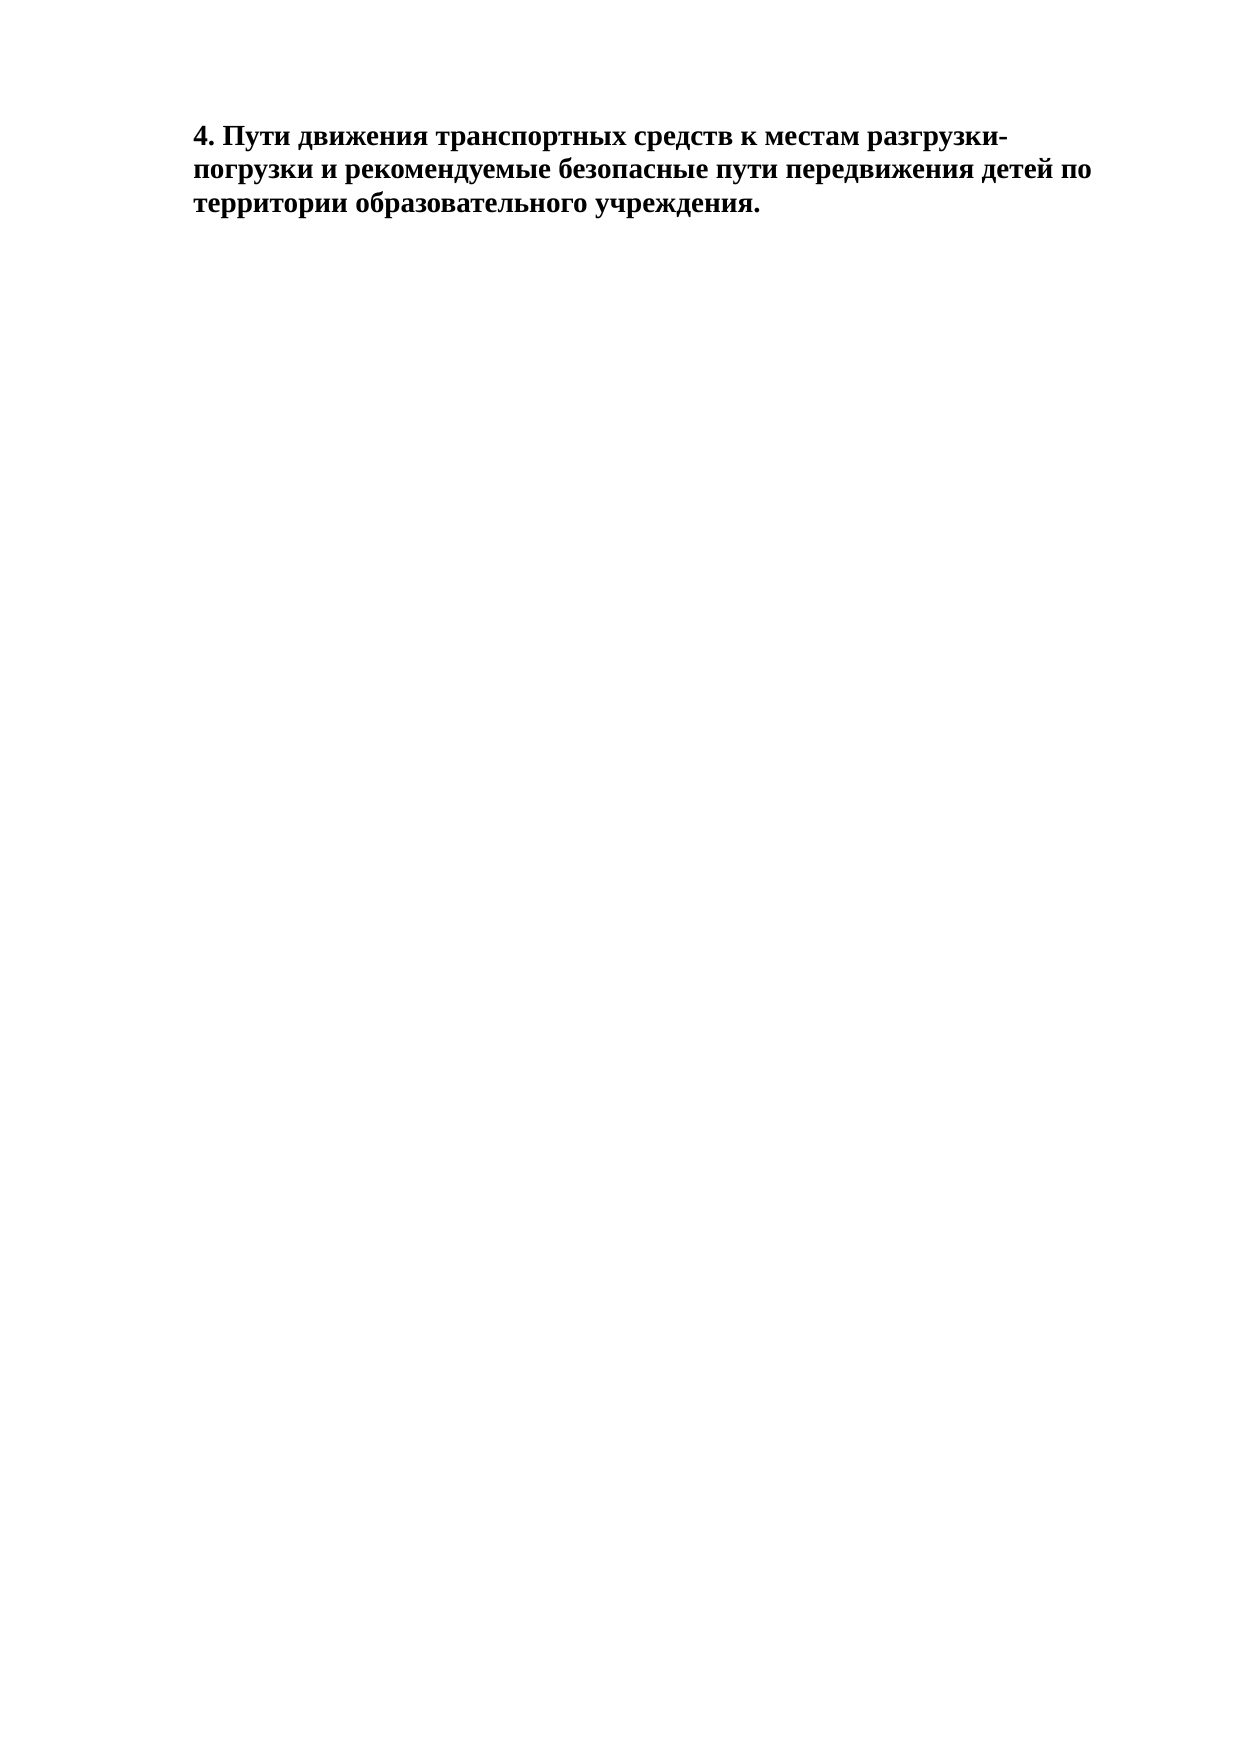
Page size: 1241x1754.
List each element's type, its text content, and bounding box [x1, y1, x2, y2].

list 4. Пути движения транспортных средств к местам разгрузки-погрузки и рекомендуемые безопасные пути передвижения детей по территории образовательного учреждения. [156, 118, 1122, 219]
